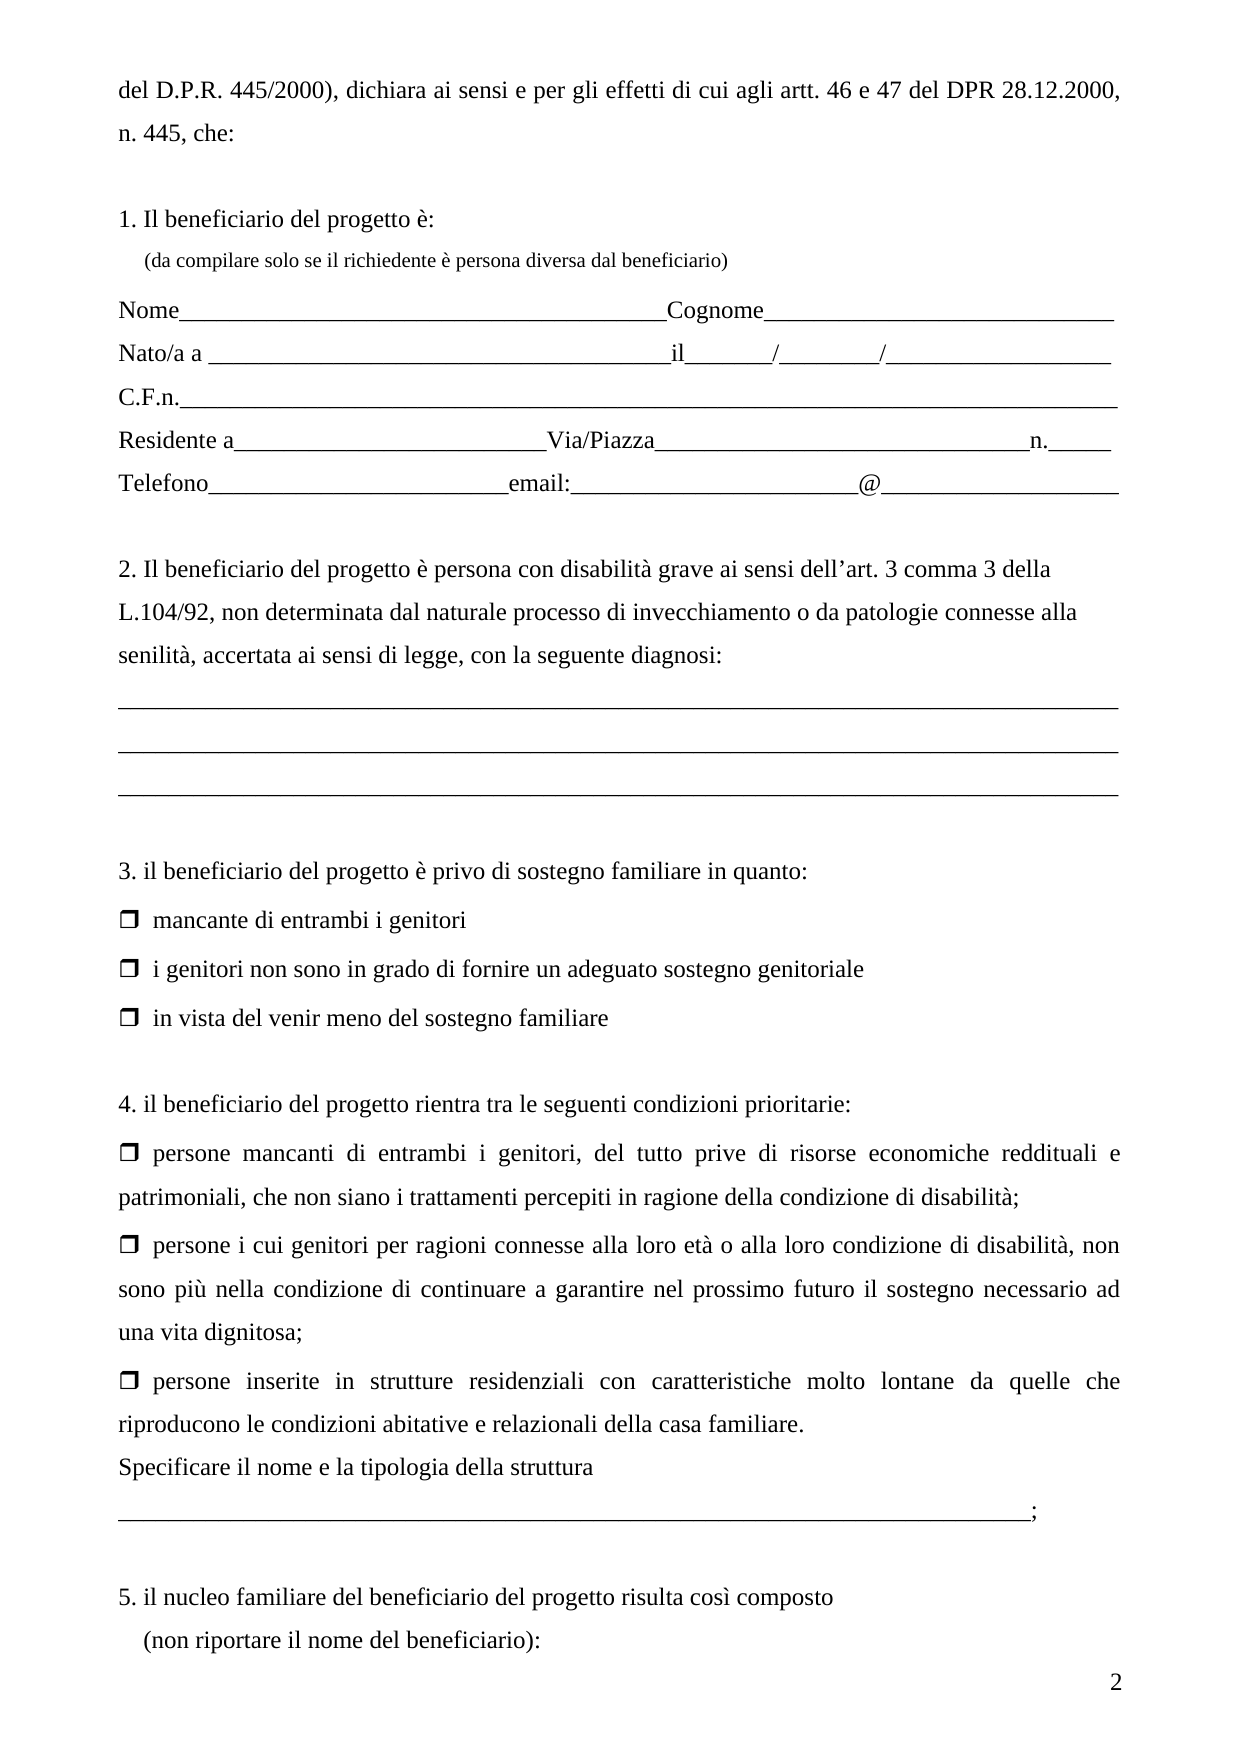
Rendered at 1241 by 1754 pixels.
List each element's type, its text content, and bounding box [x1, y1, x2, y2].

text (non riportare il nome del beneficiario): [118, 1625, 1122, 1653]
text persone mancanti di entrambi i genitori, del tutto prive di risorse economiche reddituali e patrimoniali, che non siano i trattamenti percepiti in ragione della condizione di disabilità; [118, 1138, 1122, 1210]
text ________________________________________________________________________________________________________________________________________________________________________________________________________________________________________________ [118, 683, 1122, 798]
text Telefono________________________email:_______________________@___________________ [118, 468, 1122, 497]
text 3. il beneficiario del progetto è privo di sostegno familiare in quanto: [118, 856, 1122, 885]
text Specificare il nome e la tipologia della struttura _________________________________________________________________________; [118, 1452, 1122, 1524]
text (da compilare solo se il richiedente è persona diversa dal beneficiario) [118, 247, 1122, 272]
text 2. Il beneficiario del progetto è persona con disabilità grave ai sensi dell’art. 3 comma 3 della L.104/92, non determinata dal naturale processo di invecchiamento o da patologie connesse alla senilità, accertata ai sensi di legge, con la seguente diagnosi: [118, 554, 1122, 669]
text persone i cui genitori per ragioni connesse alla loro età o alla loro condizione di disabilità, non sono più nella condizione di continuare a garantire nel prossimo futuro il sostegno necessario ad una vita dignitosa; [118, 1231, 1122, 1346]
text C.F.n.___________________________________________________________________________Residente a_________________________Via/Piazza______________________________n._____ [118, 382, 1122, 453]
text 1. Il beneficiario del progetto è: [118, 204, 1122, 233]
text persone inserite in strutture residenziali con caratteristiche molto lontane da quelle che riproducono le condizioni abitative e relazionali della casa familiare. [118, 1366, 1122, 1438]
text in vista del venir meno del sostegno familiare [118, 1003, 1122, 1032]
text Nome_______________________________________Cognome____________________________Nato/a a _____________________________________il_______/________/__________________ [118, 295, 1122, 367]
text mancante di entrambi i genitori [118, 905, 1122, 934]
text 4. il beneficiario del progetto rientra tra le seguenti condizioni prioritarie: [118, 1089, 1122, 1118]
text 5. il nucleo familiare del beneficiario del progetto risulta così composto [118, 1582, 1122, 1610]
text i genitori non sono in grado di fornire un adeguato sostegno genitoriale [118, 954, 1122, 983]
text del D.P.R. 445/2000), dichiara ai sensi e per gli effetti di cui agli artt. 46 e 47 del DPR 28.12.2000, n. 445, che: [118, 75, 1122, 147]
